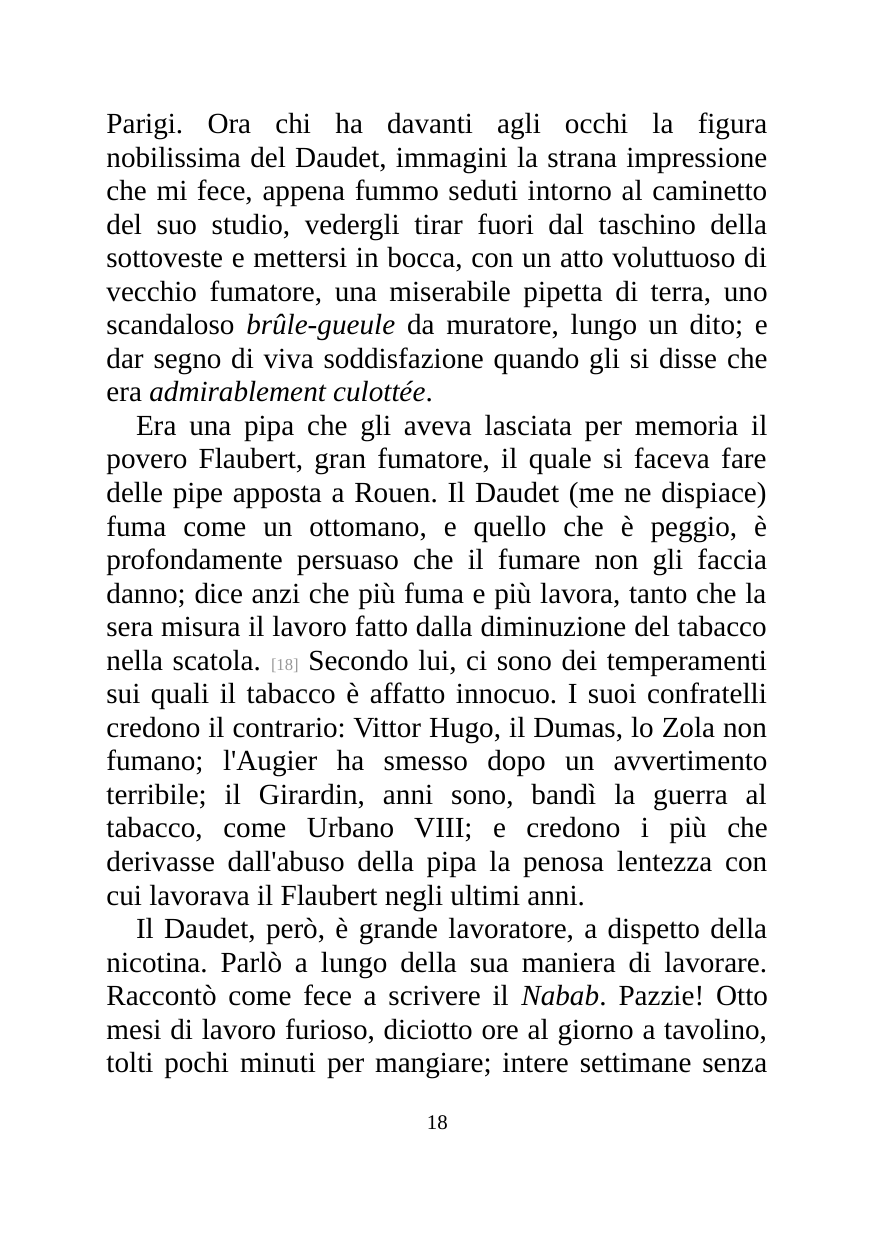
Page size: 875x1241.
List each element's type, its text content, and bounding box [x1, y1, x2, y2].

text Era una pipa che gli aveva lasciata per memoria il povero Flaubert, gran fumatore, il quale si faceva fare delle pipe apposta a Rouen. Il Daudet (me ne dispiace) fuma come un ottomano, e quello che è peggio, è profondamente persuaso che il fumare non gli faccia danno; dice anzi che più fuma e più lavora, tanto che la sera misura il lavoro fatto dalla diminuzione del tabacco nella scatola. [18] Secondo lui, ci sono dei temperamenti sui quali il tabacco è affatto innocuo. I suoi confratelli credono il contrario: Vittor Hugo, il Dumas, lo Zola non fumano; l'Augier ha smesso dopo un avvertimento terribile; il Girardin, anni sono, bandì la guerra al tabacco, come Urbano VIII; e credono i più che derivasse dall'abuso della pipa la penosa lentezza con cui lavorava il Flaubert negli ultimi anni. [106, 408, 768, 911]
text Il Daudet, però, è grande lavoratore, a dispetto della nicotina. Parlò a lungo della sua maniera di lavorare. Raccontò come fece a scrivere il Nabab. Pazzie! Otto mesi di lavoro furioso, diciotto ore al giorno a tavolino, tolti pochi minuti per mangiare; intere settimane senza [106, 911, 768, 1079]
text Parigi. Ora chi ha davanti agli occhi la figura nobilissima del Daudet, immagini la strana impressione che mi fece, appena fummo seduti intorno al caminetto del suo studio, vedergli tirar fuori dal taschino della sottoveste e mettersi in bocca, con un atto voluttuoso di vecchio fumatore, una miserabile pipetta di terra, uno scandaloso brûle-gueule da muratore, lungo un dito; e dar segno di viva soddisfazione quando gli si disse che era admirablement culottée. [106, 106, 768, 408]
